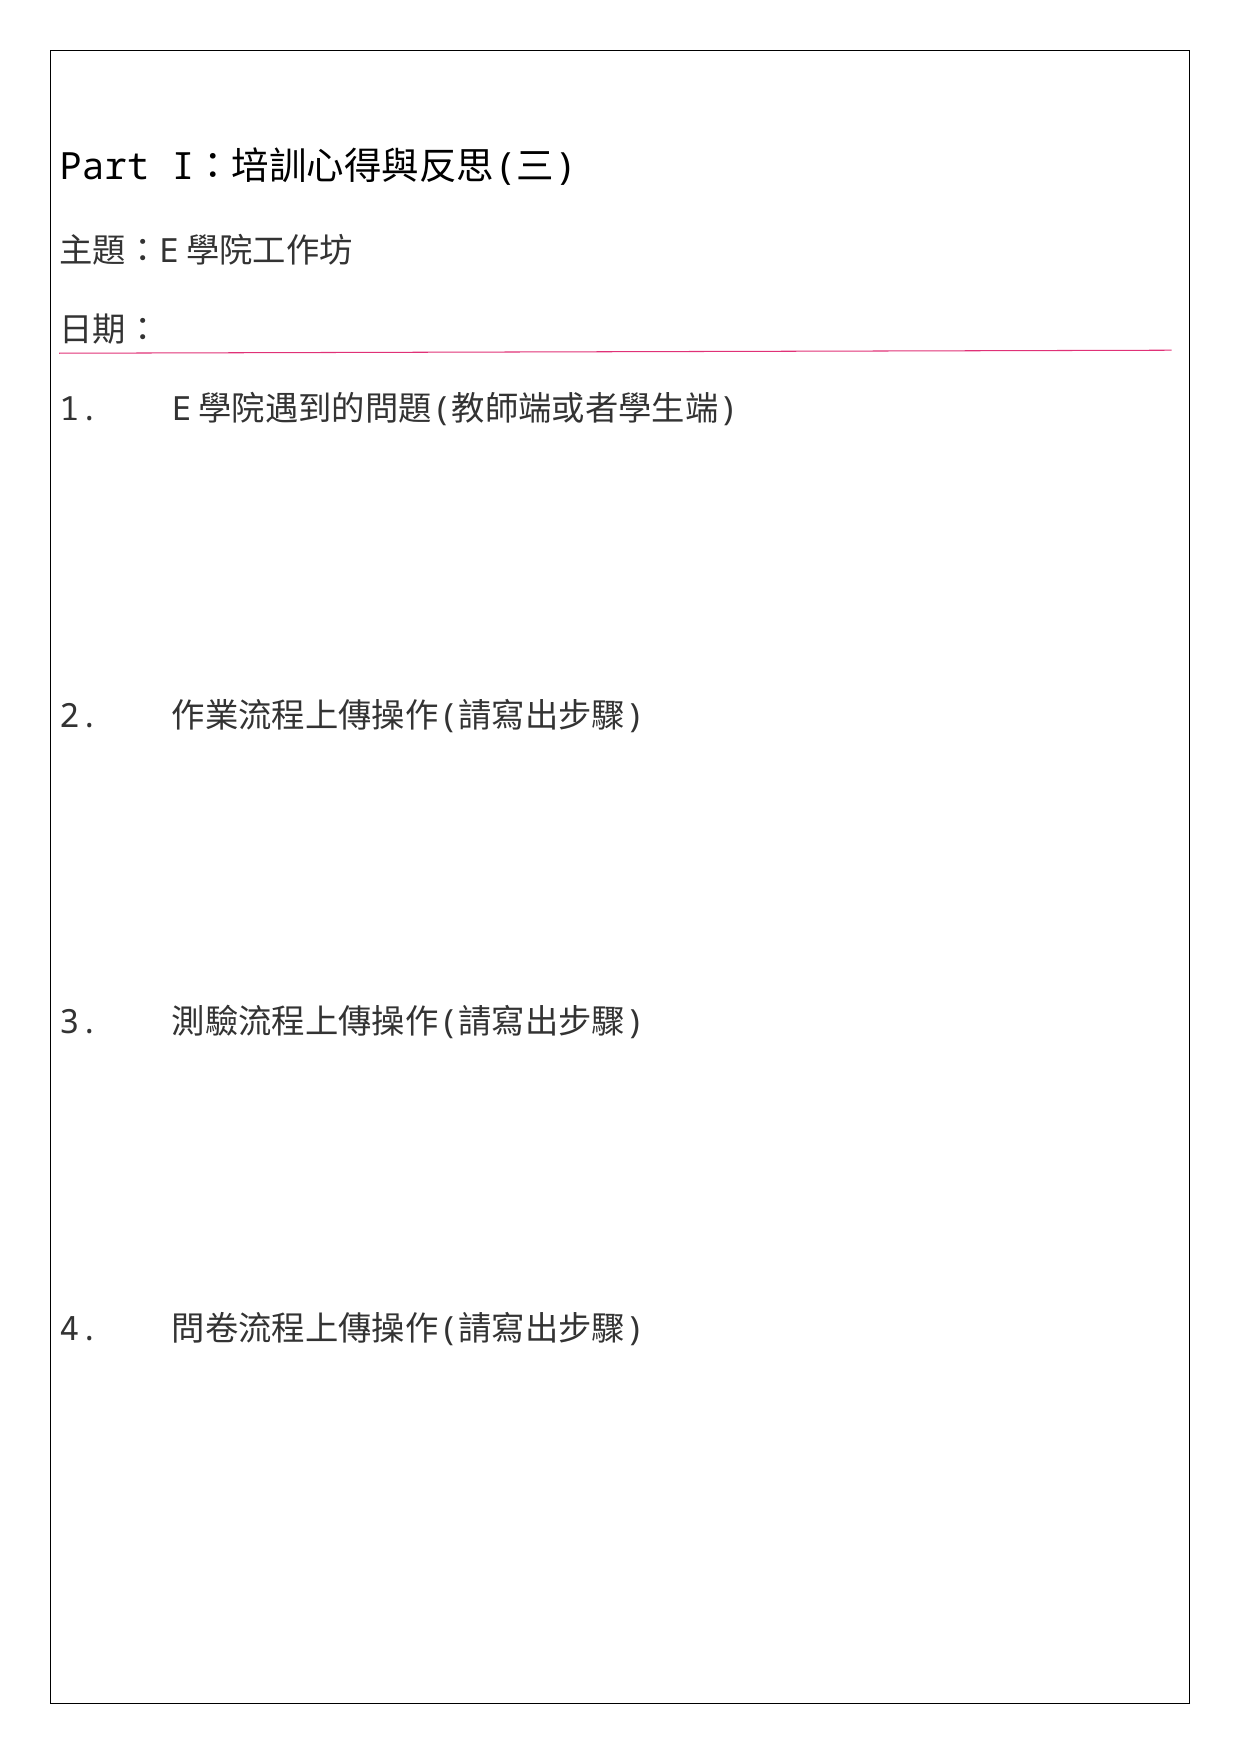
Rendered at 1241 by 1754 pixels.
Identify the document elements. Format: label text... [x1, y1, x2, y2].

list 作業流程上傳操作(請寫出步驟) [59, 689, 1181, 737]
list 問卷流程上傳操作(請寫出步驟) [59, 1302, 1181, 1350]
text Part I：培訓心得與反思(三) [59, 136, 1181, 190]
list 測驗流程上傳操作(請寫出步驟) [59, 995, 1181, 1043]
text 日期： [59, 303, 1181, 351]
text 主題：E學院工作坊 [59, 223, 1181, 272]
list E學院遇到的問題(教師端或者學生端) [59, 382, 1181, 431]
